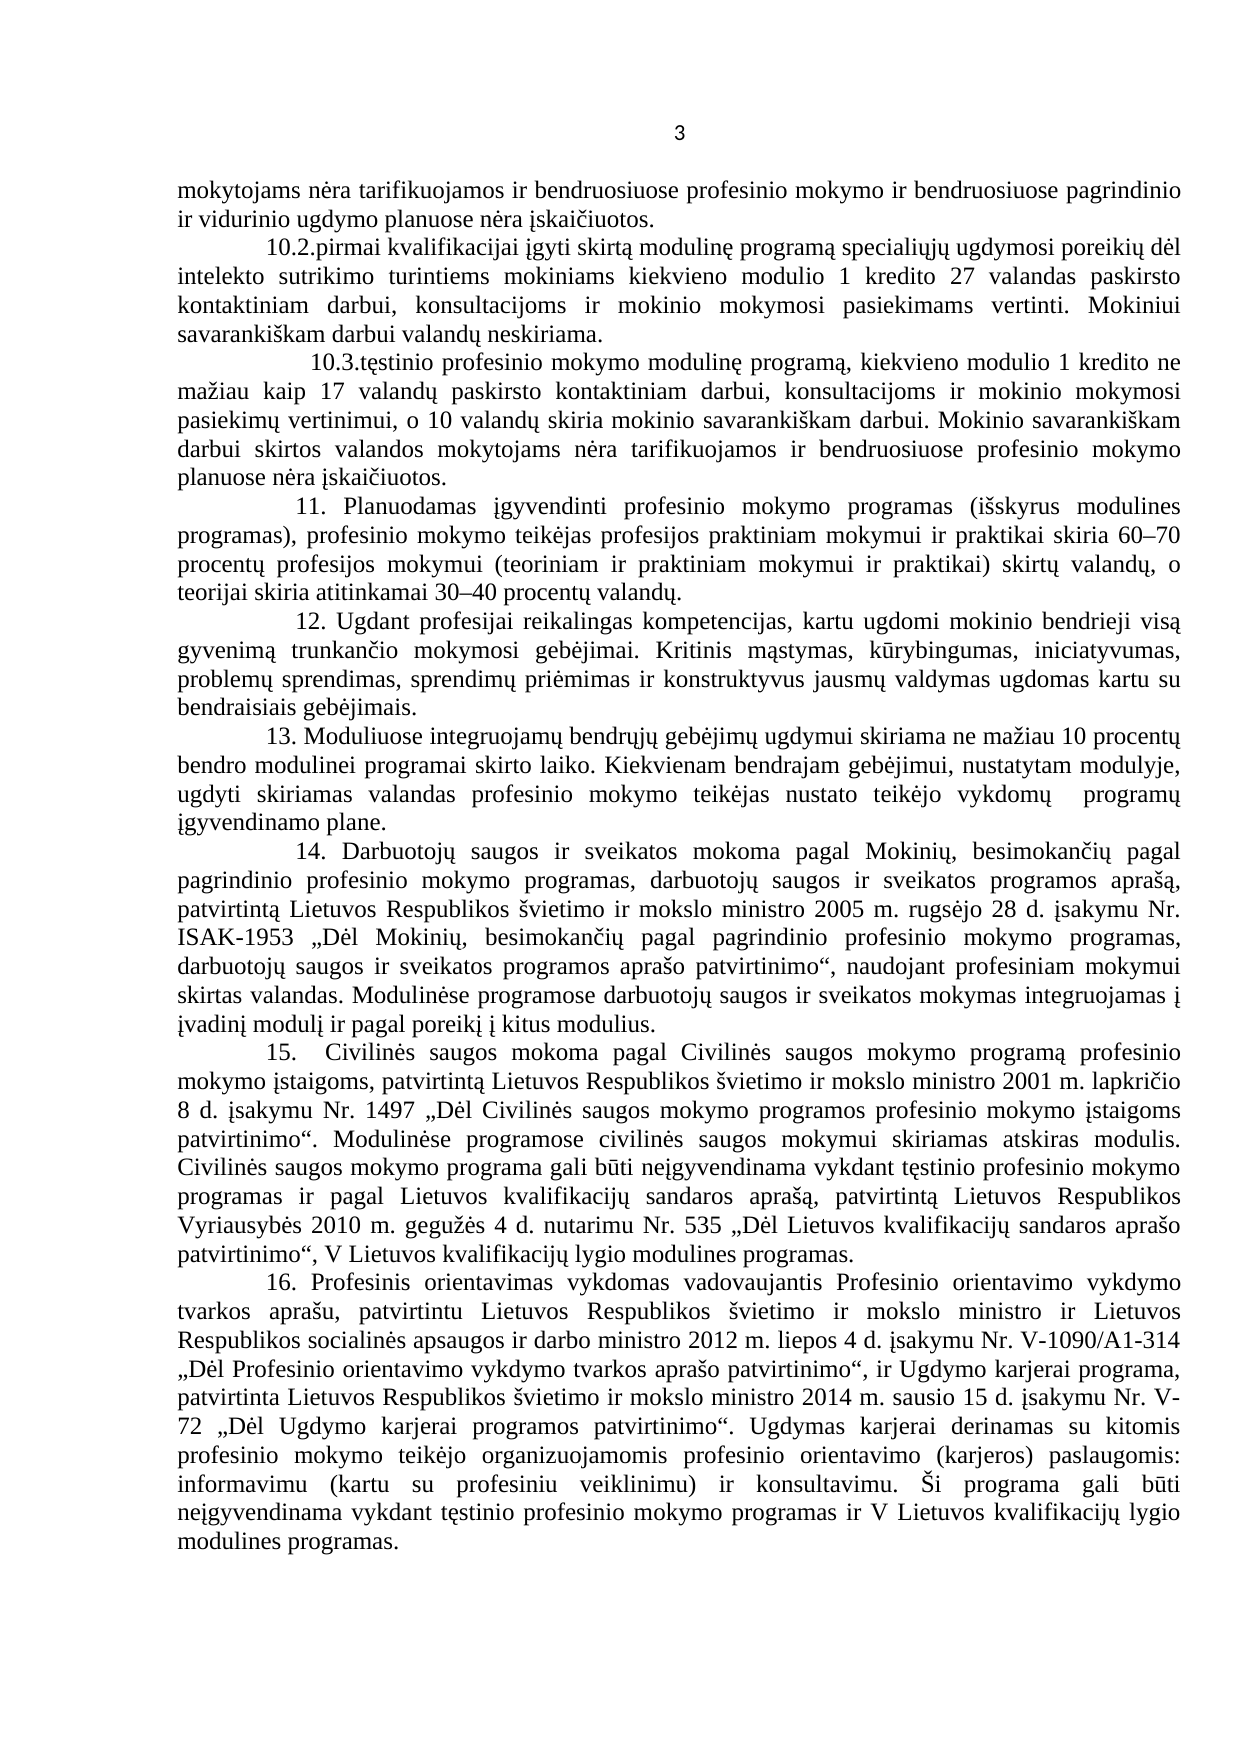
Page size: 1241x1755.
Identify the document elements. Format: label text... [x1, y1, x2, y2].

text 10.2.pirmai kvalifikacijai įgyti skirtą modulinę programą specialiųjų ugdymosi poreikių dėl intelekto sutrikimo turintiems mokiniams kiekvieno modulio 1 kredito 27 valandas paskirsto kontaktiniam darbui, konsultacijoms ir mokinio mokymosi pasiekimams vertinti. Mokiniui savarankiškam darbui valandų neskiriama. [177, 232, 1182, 347]
text 16. Profesinis orientavimas vykdomas vadovaujantis Profesinio orientavimo vykdymo tvarkos aprašu, patvirtintu Lietuvos Respublikos švietimo ir mokslo ministro ir Lietuvos Respublikos socialinės apsaugos ir darbo ministro 2012 m. liepos 4 d. įsakymu Nr. V-1090/A1-314 „Dėl Profesinio orientavimo vykdymo tvarkos aprašo patvirtinimo“, ir Ugdymo karjerai programa, patvirtinta Lietuvos Respublikos švietimo ir mokslo ministro 2014 m. sausio 15 d. įsakymu Nr. V-72 „Dėl Ugdymo karjerai programos patvirtinimo“. Ugdymas karjerai derinamas su kitomis profesinio mokymo teikėjo organizuojamomis profesinio orientavimo (karjeros) paslaugomis: informavimu (kartu su profesiniu veiklinimu) ir konsultavimu. Ši programa gali būti neįgyvendinama vykdant tęstinio profesinio mokymo programas ir V Lietuvos kvalifikacijų lygio modulines programas. [177, 1267, 1182, 1555]
text 15. Civilinės saugos mokoma pagal Civilinės saugos mokymo programą profesinio mokymo įstaigoms, patvirtintą Lietuvos Respublikos švietimo ir mokslo ministro 2001 m. lapkričio 8 d. įsakymu Nr. 1497 „Dėl Civilinės saugos mokymo programos profesinio mokymo įstaigoms patvirtinimo“. Modulinėse programose civilinės saugos mokymui skiriamas atskiras modulis. Civilinės saugos mokymo programa gali būti neįgyvendinama vykdant tęstinio profesinio mokymo programas ir pagal Lietuvos kvalifikacijų sandaros aprašą, patvirtintą Lietuvos Respublikos Vyriausybės 2010 m. gegužės 4 d. nutarimu Nr. 535 „Dėl Lietuvos kvalifikacijų sandaros aprašo patvirtinimo“, V Lietuvos kvalifikacijų lygio modulines programas. [177, 1037, 1182, 1267]
text 13. Moduliuose integruojamų bendrųjų gebėjimų ugdymui skiriama ne mažiau 10 procentų bendro modulinei programai skirto laiko. Kiekvienam bendrajam gebėjimui, nustatytam modulyje, ugdyti skiriamas valandas profesinio mokymo teikėjas nustato teikėjo vykdomų programų įgyvendinamo plane. [177, 721, 1182, 836]
text 11. Planuodamas įgyvendinti profesinio mokymo programas (išskyrus modulines programas), profesinio mokymo teikėjas profesijos praktiniam mokymui ir praktikai skiria 60–70 procentų profesijos mokymui (teoriniam ir praktiniam mokymui ir praktikai) skirtų valandų, o teorijai skiria atitinkamai 30–40 procentų valandų. [177, 491, 1182, 606]
text mokytojams nėra tarifikuojamos ir bendruosiuose profesinio mokymo ir bendruosiuose pagrindinio ir vidurinio ugdymo planuose nėra įskaičiuotos. [177, 175, 1182, 232]
text 14. Darbuotojų saugos ir sveikatos mokoma pagal Mokinių, besimokančių pagal pagrindinio profesinio mokymo programas, darbuotojų saugos ir sveikatos programos aprašą, patvirtintą Lietuvos Respublikos švietimo ir mokslo ministro 2005 m. rugsėjo 28 d. įsakymu Nr. ISAK-1953 „Dėl Mokinių, besimokančių pagal pagrindinio profesinio mokymo programas, darbuotojų saugos ir sveikatos programos aprašo patvirtinimo“, naudojant profesiniam mokymui skirtas valandas. Modulinėse programose darbuotojų saugos ir sveikatos mokymas integruojamas į įvadinį modulį ir pagal poreikį į kitus modulius. [177, 836, 1182, 1037]
text 10.3.tęstinio profesinio mokymo modulinę programą, kiekvieno modulio 1 kredito ne mažiau kaip 17 valandų paskirsto kontaktiniam darbui, konsultacijoms ir mokinio mokymosi pasiekimų vertinimui, o 10 valandų skiria mokinio savarankiškam darbui. Mokinio savarankiškam darbui skirtos valandos mokytojams nėra tarifikuojamos ir bendruosiuose profesinio mokymo planuose nėra įskaičiuotos. [177, 347, 1182, 491]
text 12. Ugdant profesijai reikalingas kompetencijas, kartu ugdomi mokinio bendrieji visą gyvenimą trunkančio mokymosi gebėjimai. Kritinis mąstymas, kūrybingumas, iniciatyvumas, problemų sprendimas, sprendimų priėmimas ir konstruktyvus jausmų valdymas ugdomas kartu su bendraisiais gebėjimais. [177, 606, 1182, 721]
